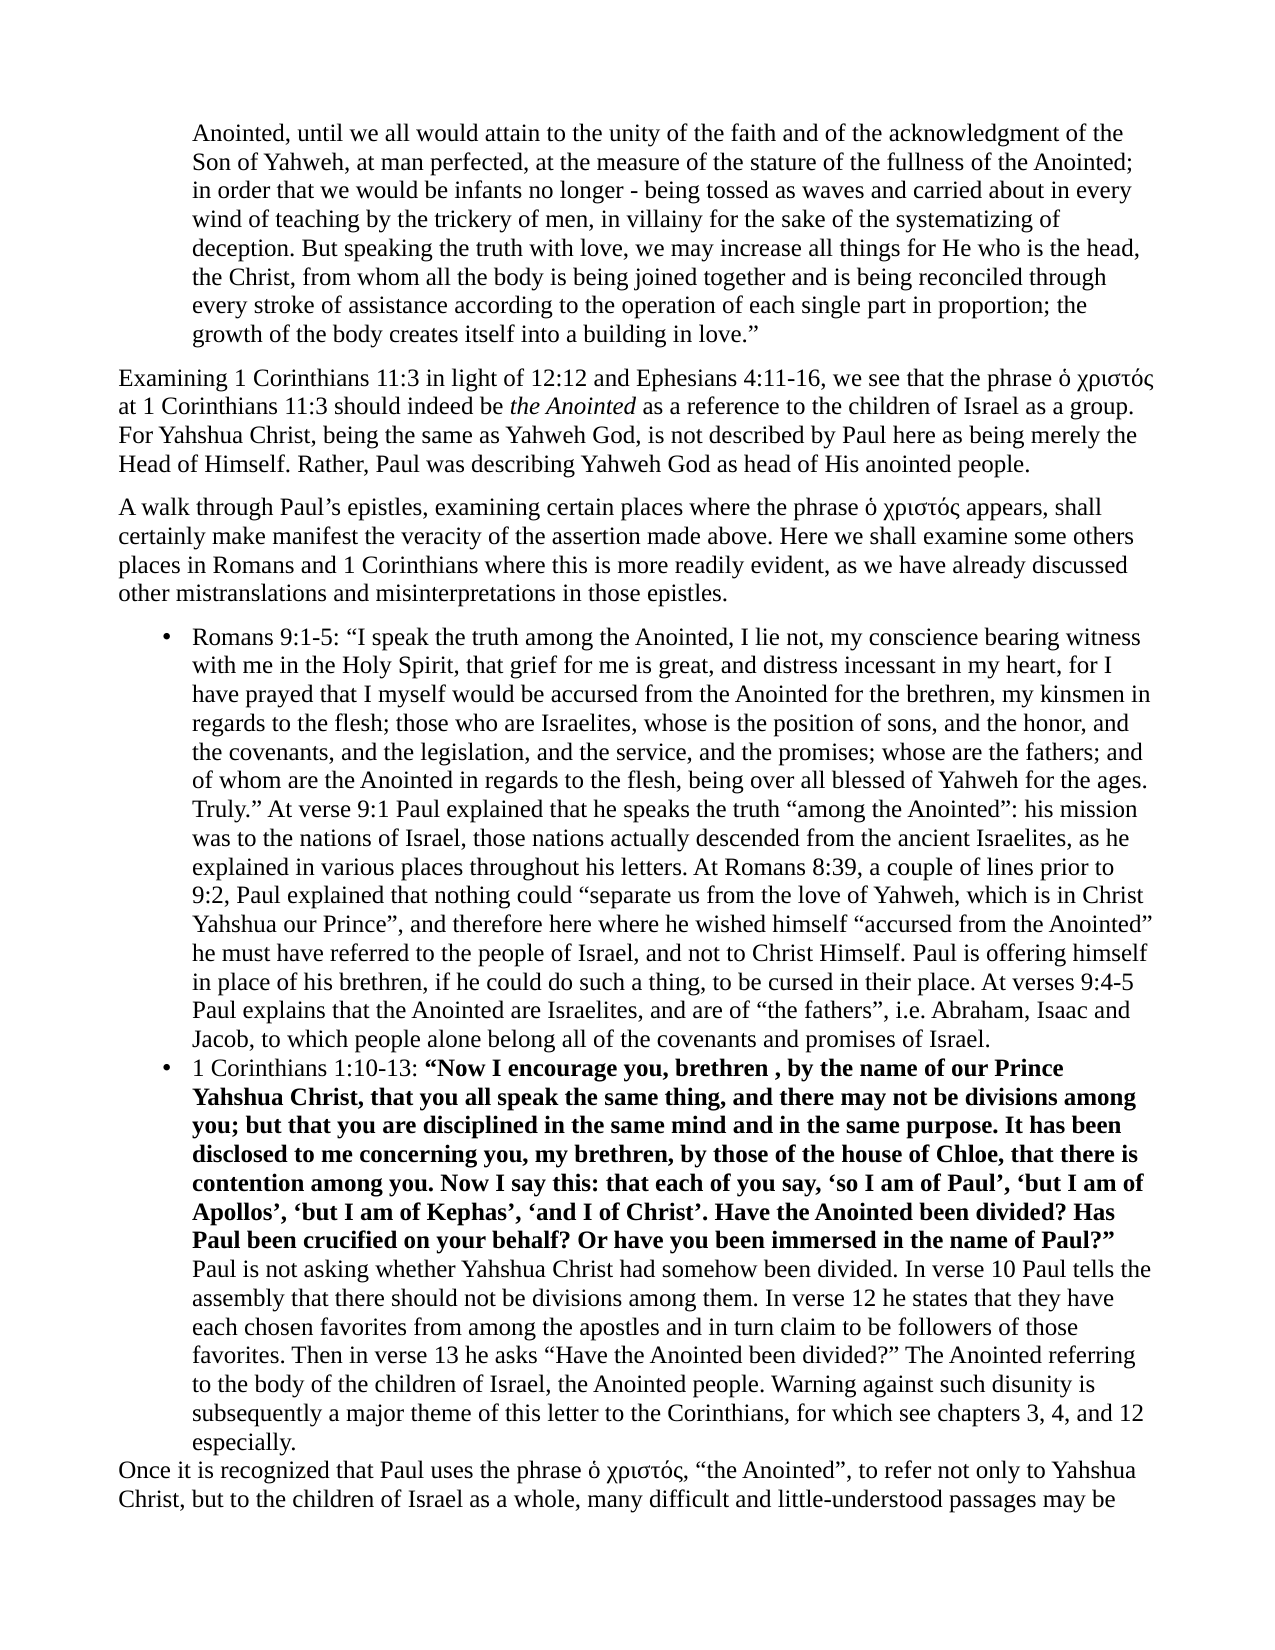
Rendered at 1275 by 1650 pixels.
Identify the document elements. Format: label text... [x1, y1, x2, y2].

list 1 Corinthians 1:10-13: “Now I encourage you, brethren , by the name of our Prince Yahshua Christ, that you all speak the same thing, and there may not be divisions among you; but that you are disciplined in the same mind and in the same purpose. It has been disclosed to me concerning you, my brethren, by those of the house of Chloe, that there is contention among you. Now I say this: that each of you say, ‘so I am of Paul’, ‘but I am of Apollos’, ‘but I am of Kephas’, ‘and I of Christ’. Have the Anointed been divided? Has Paul been crucified on your behalf? Or have you been immersed in the name of Paul?” Paul is not asking whether Yahshua Christ had somehow been divided. In verse 10 Paul tells the assembly that there should not be divisions among them. In verse 12 he states that they have each chosen favorites from among the apostles and in turn claim to be followers of those favorites. Then in verse 13 he asks “Have the Anointed been divided?” The Anointed referring to the body of the children of Israel, the Anointed people. Warning against such disunity is subsequently a major theme of this letter to the Corinthians, for which see chapters 3, 4, and 12 especially. [162, 1053, 1157, 1456]
list Romans 9:1-5: “I speak the truth among the Anointed, I lie not, my conscience bearing witness with me in the Holy Spirit, that grief for me is great, and distress incessant in my heart, for I have prayed that I myself would be accursed from the Anointed for the brethren, my kinsmen in regards to the flesh; those who are Israelites, whose is the position of sons, and the honor, and the covenants, and the legislation, and the service, and the promises; whose are the fathers; and of whom are the Anointed in regards to the flesh, being over all blessed of Yahweh for the ages. Truly.” At verse 9:1 Paul explained that he speaks the truth “among the Anointed”: his mission was to the nations of Israel, those nations actually descended from the ancient Israelites, as he explained in various places throughout his letters. At Romans 8:39, a couple of lines prior to 9:2, Paul explained that nothing could “separate us from the love of Yahweh, which is in Christ Yahshua our Prince”, and therefore here where he wished himself “accursed from the Anointed” he must have referred to the people of Israel, and not to Christ Himself. Paul is offering himself in place of his brethren, if he could do such a thing, to be cursed in their place. At verses 9:4-5 Paul explains that the Anointed are Israelites, and are of “the fathers”, i.e. Abraham, Isaac and Jacob, to which people alone belong all of the covenants and promises of Israel. [162, 622, 1157, 1053]
text A walk through Paul’s epistles, examining certain places where the phrase ὁ χριστός appears, shall certainly make manifest the veracity of the assertion made above. Here we shall examine some others places in Romans and 1 Corinthians where this is more readily evident, as we have already discussed other mistranslations and misinterpretations in those epistles. [118, 492, 1157, 607]
text Examining 1 Corinthians 11:3 in light of 12:12 and Ephesians 4:11-16, we see that the phrase ὁ χριστός at 1 Corinthians 11:3 should indeed be the Anointed as a reference to the children of Israel as a group. For Yahshua Christ, being the same as Yahweh God, is not described by Paul here as being merely the Head of Himself. Rather, Paul was describing Yahweh God as head of His anointed people. [118, 363, 1157, 478]
text Once it is recognized that Paul uses the phrase ὁ χριστός, “the Anointed”, to refer not only to Yahshua Christ, but to the children of Israel as a whole, many difficult and little-understood passages may be [118, 1456, 1157, 1513]
list Anointed, until we all would attain to the unity of the faith and of the acknowledgment of the Son of Yahweh, at man perfected, at the measure of the stature of the fullness of the Anointed; in order that we would be infants no longer - being tossed as waves and carried about in every wind of teaching by the trickery of men, in villainy for the sake of the systematizing of deception. But speaking the truth with love, we may increase all things for He who is the head, the Christ, from whom all the body is being joined together and is being reconciled through every stroke of assistance according to the operation of each single part in proportion; the growth of the body creates itself into a building in love.” [162, 118, 1157, 348]
